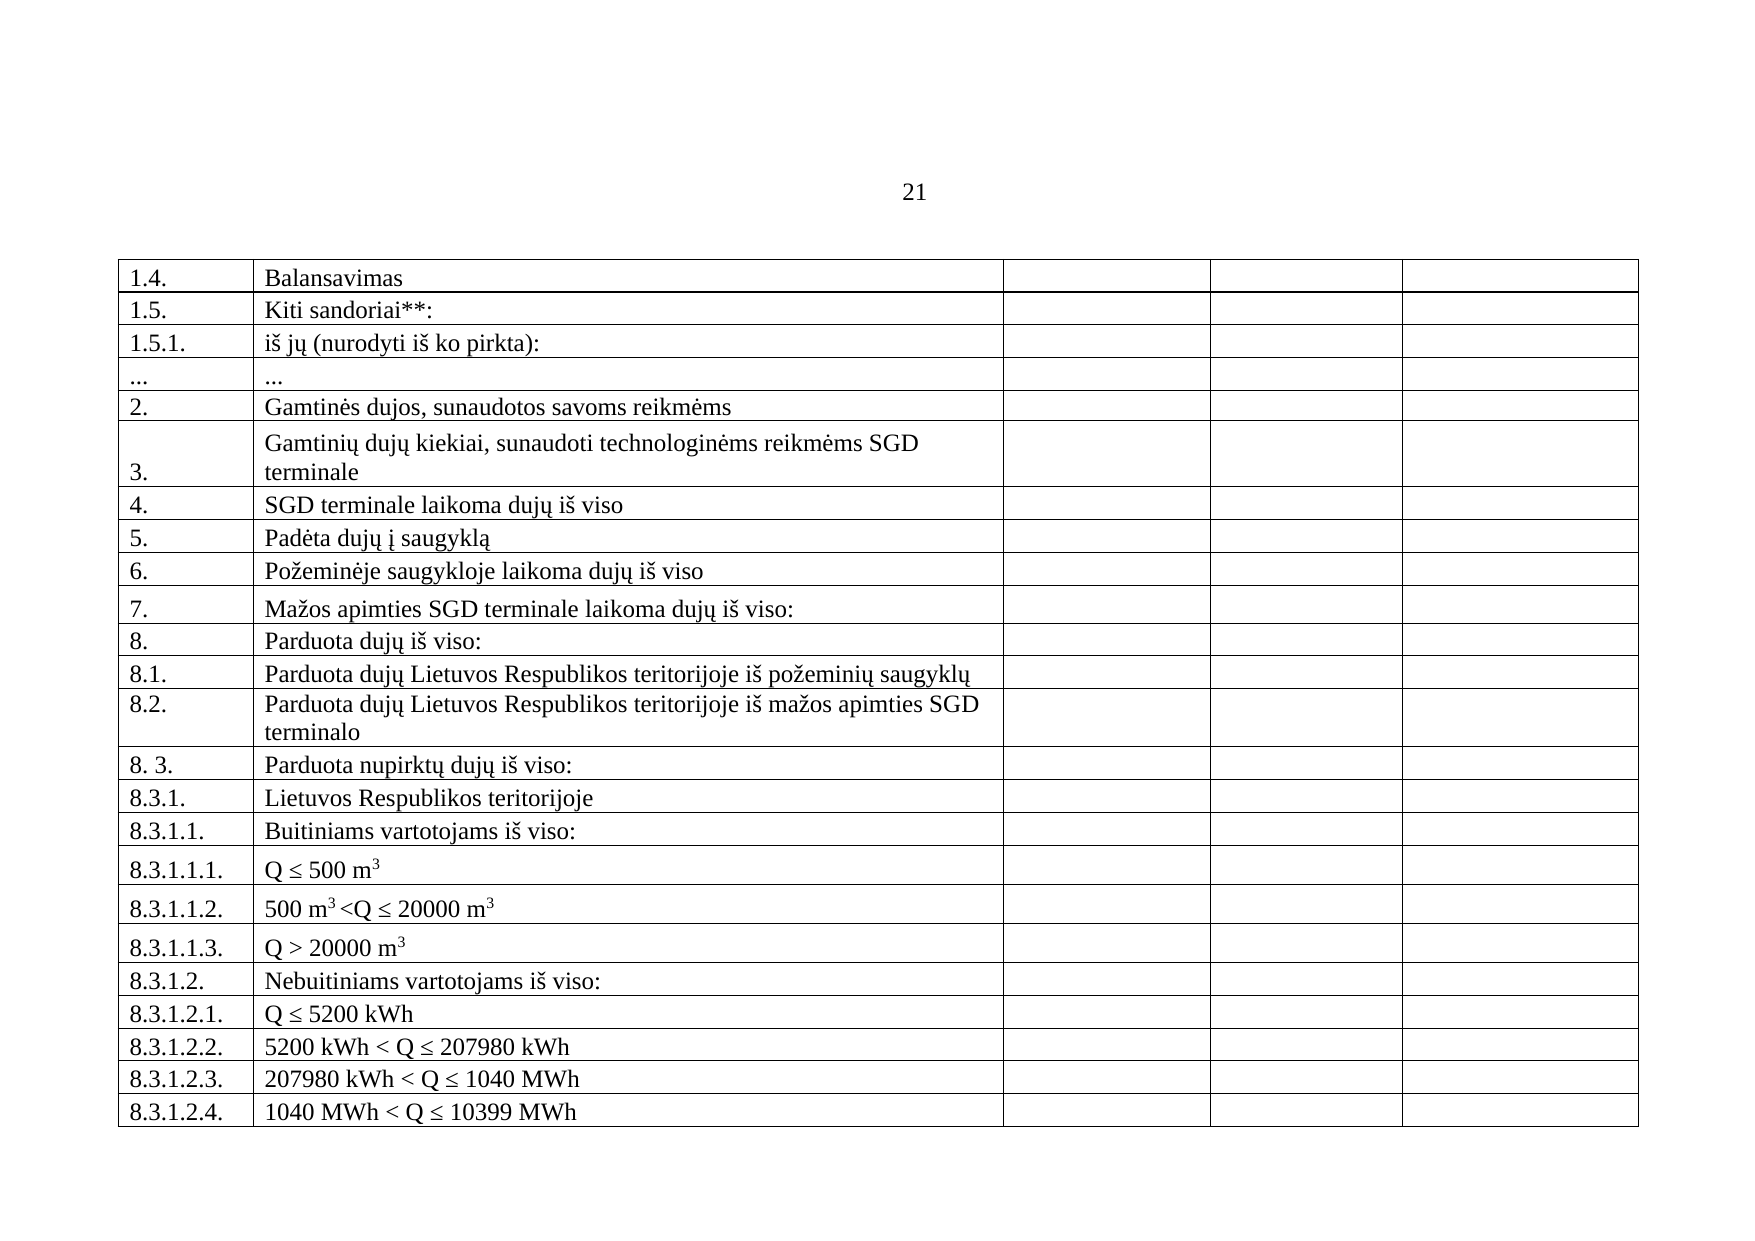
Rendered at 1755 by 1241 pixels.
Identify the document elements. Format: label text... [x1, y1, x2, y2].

table_cell [1403, 391, 1638, 420]
table_cell [1211, 624, 1402, 655]
table_cell [1211, 520, 1402, 552]
table_cell 8.3.1.2.2. [119, 1029, 253, 1060]
table_cell [1004, 1094, 1210, 1126]
table_cell Nebuitiniams vartotojams iš viso: [254, 963, 1003, 995]
table_cell [1004, 421, 1210, 486]
table_cell 8.3.1.1.1. [119, 846, 253, 884]
table_cell [1403, 747, 1638, 779]
table_cell [1211, 358, 1402, 390]
table_cell [1403, 1029, 1638, 1060]
table_cell [1004, 846, 1210, 884]
table_cell [1004, 780, 1210, 812]
table_cell Q > 20000 m3 [254, 924, 1003, 962]
table_cell [1004, 1029, 1210, 1060]
table_cell [1004, 885, 1210, 923]
table_cell [1403, 963, 1638, 995]
table_cell 8. 3. [119, 747, 253, 779]
table_cell [1004, 963, 1210, 995]
table_cell Balansavimas [254, 260, 1003, 291]
table_cell [1004, 358, 1210, 390]
table_cell Mažos apimties SGD terminale laikoma dujų iš viso: [254, 586, 1003, 622]
table_cell 1.5. [119, 293, 253, 324]
table_cell [1403, 293, 1638, 324]
table_cell [1211, 325, 1402, 357]
table_cell [1004, 586, 1210, 622]
table_cell [1211, 553, 1402, 584]
table_cell Parduota dujų iš viso: [254, 624, 1003, 655]
table_cell [1211, 586, 1402, 622]
table_cell Q ≤ 5200 kWh [254, 996, 1003, 1027]
table_cell Parduota nupirktų dujų iš viso: [254, 747, 1003, 779]
table_cell [1211, 260, 1402, 291]
table_cell Parduota dujų Lietuvos Respublikos teritorijoje iš mažos apimties SGD terminalo [254, 689, 1003, 746]
table_cell [1211, 1094, 1402, 1126]
table_cell ... [254, 358, 1003, 390]
table_cell [1403, 924, 1638, 962]
table_cell Padėta dujų į saugyklą [254, 520, 1003, 552]
table_cell [1211, 996, 1402, 1027]
table_cell 207980 kWh < Q ≤ 1040 MWh [254, 1061, 1003, 1093]
table_cell Parduota dujų Lietuvos Respublikos teritorijoje iš požeminių saugyklų [254, 656, 1003, 688]
table_cell [1403, 780, 1638, 812]
table_cell 3. [119, 421, 253, 486]
table_cell [1211, 1029, 1402, 1060]
table_cell 1.4. [119, 260, 253, 291]
table_cell Lietuvos Respublikos teritorijoje [254, 780, 1003, 812]
table_cell 8.3.1.2.1. [119, 996, 253, 1027]
table_cell 500 m3 <Q ≤ 20000 m3 [254, 885, 1003, 923]
table_cell [1403, 813, 1638, 845]
table_cell [1403, 689, 1638, 746]
table_cell [1004, 325, 1210, 357]
table_cell 7. [119, 586, 253, 622]
table_cell [1211, 846, 1402, 884]
table_cell [1004, 689, 1210, 746]
table_cell [1211, 689, 1402, 746]
table_cell 8.3.1.2.4. [119, 1094, 253, 1126]
table_cell [1403, 520, 1638, 552]
table_cell [1004, 624, 1210, 655]
table_cell [1403, 325, 1638, 357]
table_cell 5. [119, 520, 253, 552]
table_cell [1403, 656, 1638, 688]
table_cell Požeminėje saugykloje laikoma dujų iš viso [254, 553, 1003, 584]
table_cell [1211, 780, 1402, 812]
table_cell 8.3.1.1.3. [119, 924, 253, 962]
table_cell [1211, 924, 1402, 962]
table_cell 8.3.1.1.2. [119, 885, 253, 923]
table_cell 8.2. [119, 689, 253, 746]
table_cell [1211, 885, 1402, 923]
table_cell [1004, 293, 1210, 324]
table_cell 1040 MWh < Q ≤ 10399 MWh [254, 1094, 1003, 1126]
table_cell 8.3.1.1. [119, 813, 253, 845]
table_cell [1403, 1061, 1638, 1093]
table_cell [1211, 813, 1402, 845]
table_cell Gamtinių dujų kiekiai, sunaudoti technologinėms reikmėms SGD terminale [254, 421, 1003, 486]
table_cell SGD terminale laikoma dujų iš viso [254, 487, 1003, 519]
table_cell [1211, 747, 1402, 779]
table_cell [1403, 421, 1638, 486]
table_cell [1211, 487, 1402, 519]
table_cell 6. [119, 553, 253, 584]
table_cell [1211, 421, 1402, 486]
table_cell [1211, 656, 1402, 688]
table_cell [1403, 586, 1638, 622]
table_cell [1403, 553, 1638, 584]
table_cell ... [119, 358, 253, 390]
table_cell [1004, 656, 1210, 688]
table_cell [1004, 996, 1210, 1027]
table_cell [1403, 487, 1638, 519]
table_cell [1004, 553, 1210, 584]
table_cell [1211, 391, 1402, 420]
table_cell [1403, 996, 1638, 1027]
table_cell [1004, 747, 1210, 779]
table_cell [1004, 1061, 1210, 1093]
table_cell [1211, 963, 1402, 995]
table_cell [1403, 260, 1638, 291]
table_cell 5200 kWh < Q ≤ 207980 kWh [254, 1029, 1003, 1060]
table_cell Buitiniams vartotojams iš viso: [254, 813, 1003, 845]
table_cell [1403, 358, 1638, 390]
table_cell [1004, 487, 1210, 519]
table_cell [1004, 260, 1210, 291]
table_cell [1004, 924, 1210, 962]
table_cell [1403, 1094, 1638, 1126]
table_cell Q ≤ 500 m3 [254, 846, 1003, 884]
table_cell 1.5.1. [119, 325, 253, 357]
table_cell 8.3.1.2.3. [119, 1061, 253, 1093]
table_cell [1004, 813, 1210, 845]
table_cell Kiti sandoriai**: [254, 293, 1003, 324]
table_cell 8.3.1.2. [119, 963, 253, 995]
table_cell iš jų (nurodyti iš ko pirkta): [254, 325, 1003, 357]
table_cell 8. [119, 624, 253, 655]
table_cell [1403, 846, 1638, 884]
table_cell [1004, 391, 1210, 420]
table_cell [1211, 1061, 1402, 1093]
table_cell 2. [119, 391, 253, 420]
table_cell 4. [119, 487, 253, 519]
table_cell 8.1. [119, 656, 253, 688]
table_cell 8.3.1. [119, 780, 253, 812]
table_cell [1403, 624, 1638, 655]
table_cell [1403, 885, 1638, 923]
table_cell [1211, 293, 1402, 324]
table_cell [1004, 520, 1210, 552]
table_cell Gamtinės dujos, sunaudotos savoms reikmėms [254, 391, 1003, 420]
